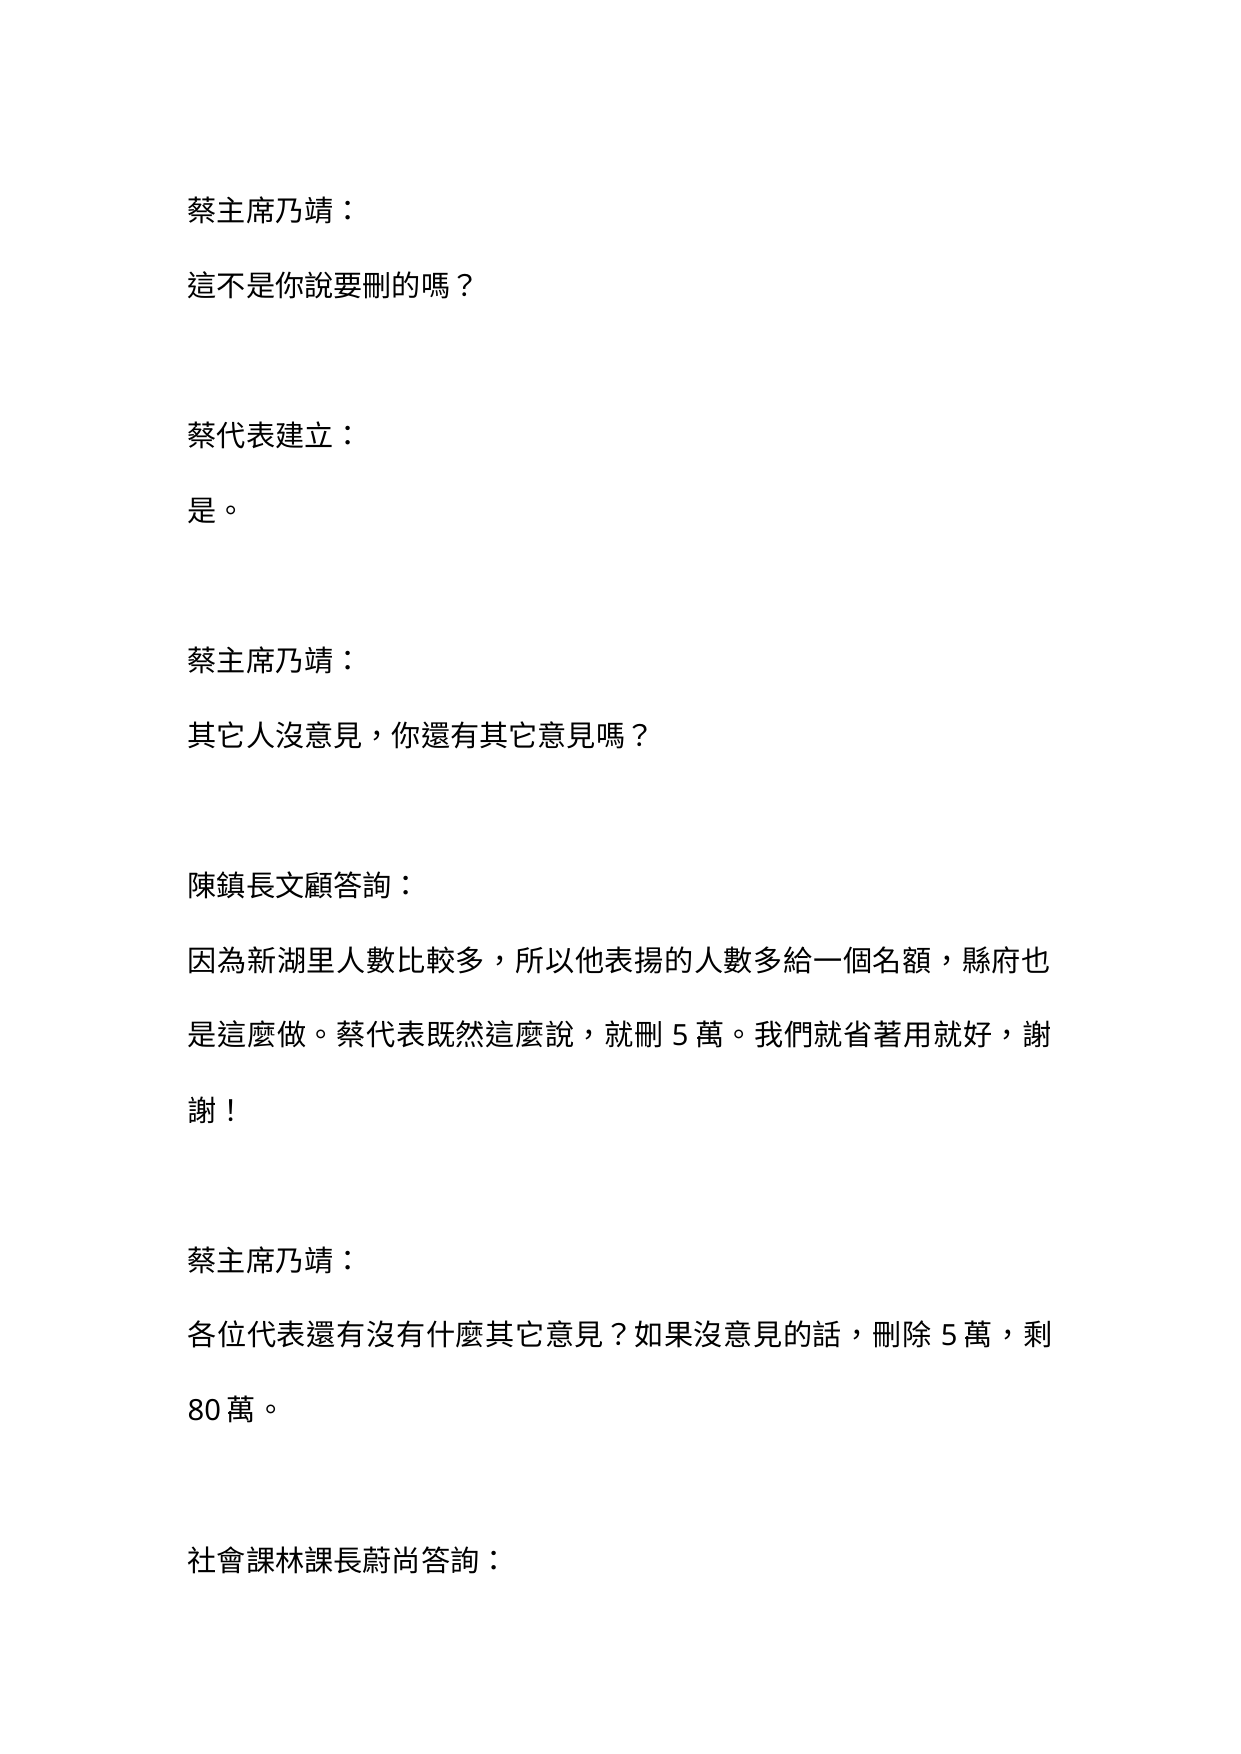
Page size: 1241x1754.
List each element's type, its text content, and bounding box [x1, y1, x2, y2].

text 因為新湖里人數比較多，所以他表揚的人數多給一個名額，縣府也是這麼做。蔡代表既然這麼說，就刪5萬。我們就省著用就好，謝謝！ [187, 914, 1053, 1139]
text 其它人沒意見，你還有其它意見嗎？ [187, 689, 1053, 764]
text 蔡主席乃靖： [187, 614, 1053, 689]
text 蔡代表建立： [187, 389, 1053, 464]
text 這不是你說要刪的嗎？ [187, 239, 1053, 314]
text 各位代表還有沒有什麼其它意見？如果沒意見的話，刪除5萬，剩80萬。 [187, 1289, 1053, 1439]
text 蔡主席乃靖： [187, 164, 1053, 239]
text 是。 [187, 464, 1053, 539]
text 蔡主席乃靖： [187, 1214, 1053, 1289]
text 社會課林課長蔚尚答詢： [187, 1514, 1053, 1589]
text 陳鎮長文顧答詢： [187, 839, 1053, 914]
